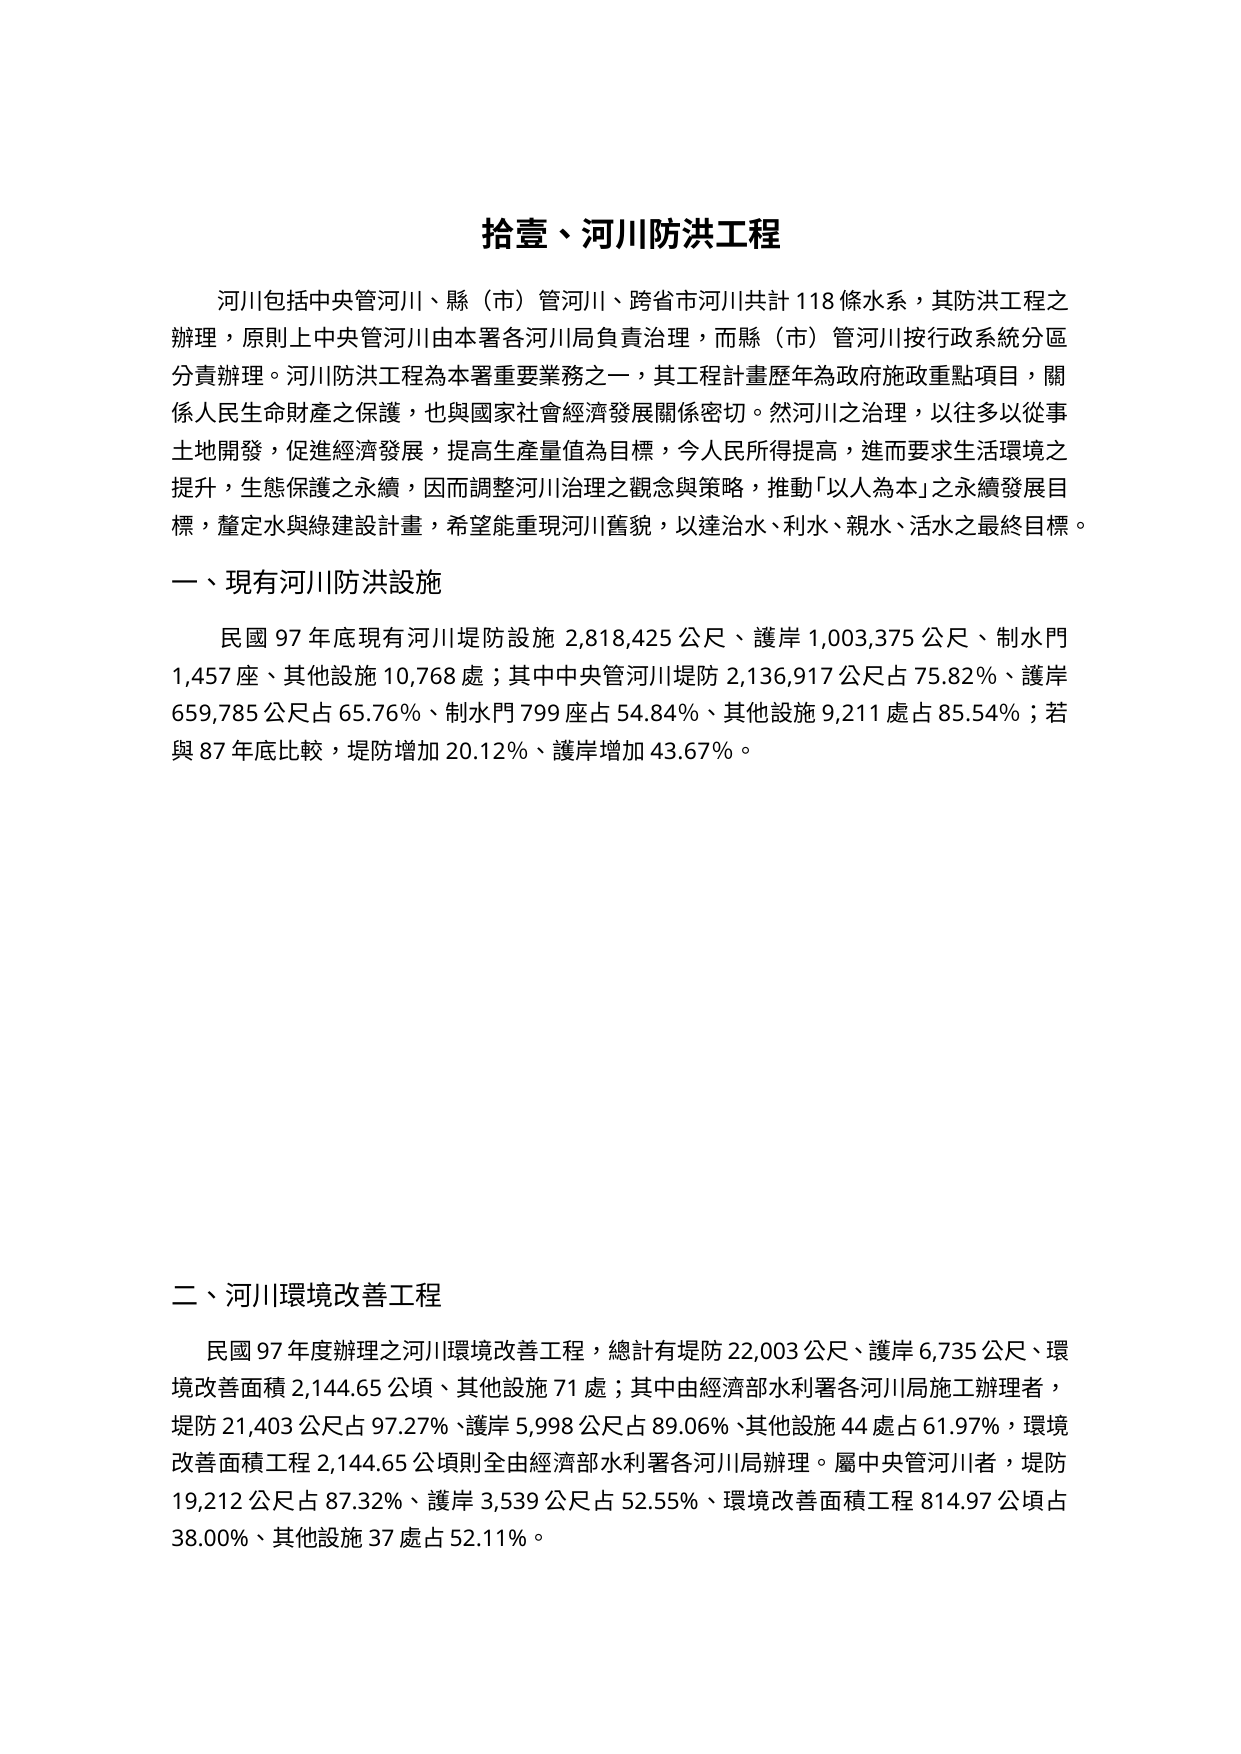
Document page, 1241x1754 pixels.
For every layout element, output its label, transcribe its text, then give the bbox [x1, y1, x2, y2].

text 民國97年底現有河川堤防設施 2,818,425公尺、護岸1,003,375公尺、制水門1,457座、其他設施10,768處；其中中央管河川堤防2,136,917公尺占75.82％、護岸659,785公尺占65.76％、制水門799座占54.84％、其他設施9,211處占85.54％；若與87年底比較，堤防增加20.12％、護岸增加43.67％。 [171, 618, 1069, 768]
text 民國97年度辦理之河川環境改善工程，總計有堤防22,003公尺、護岸6,735公尺、環境改善面積2,144.65公頃、其他設施71處；其中由經濟部水利署各河川局施工辦理者，堤防21,403公尺占97.27%、護岸5,998公尺占89.06%、其他設施44處占61.97%，環境改善面積工程2,144.65公頃則全由經濟部水利署各河川局辦理。屬中央管河川者，堤防19,212公尺占87.32%、護岸3,539公尺占52.55%、環境改善面積工程814.97公頃占38.00%、其他設施37處占52.11%。 [171, 1331, 1069, 1556]
text 拾壹、河川防洪工程 [171, 194, 1069, 269]
text 二、河川環境改善工程 [171, 1256, 1069, 1331]
text 河川包括中央管河川、縣（市）管河川、跨省市河川共計118條水系，其防洪工程之辦理，原則上中央管河川由本署各河川局負責治理，而縣（市）管河川按行政系統分區分責辦理。河川防洪工程為本署重要業務之一，其工程計畫歷年為政府施政重點項目，關係人民生命財產之保護，也與國家社會經濟發展關係密切。然河川之治理，以往多以從事土地開發，促進經濟發展，提高生產量值為目標，今人民所得提高，進而要求生活環境之提升，生態保護之永續，因而調整河川治理之觀念與策略，推動「以人為本」之永續發展目標，釐定水與綠建設計畫，希望能重現河川舊貌，以達治水、利水、親水、活水之最終目標。 [171, 281, 1069, 543]
text 一、現有河川防洪設施 [171, 543, 1069, 618]
